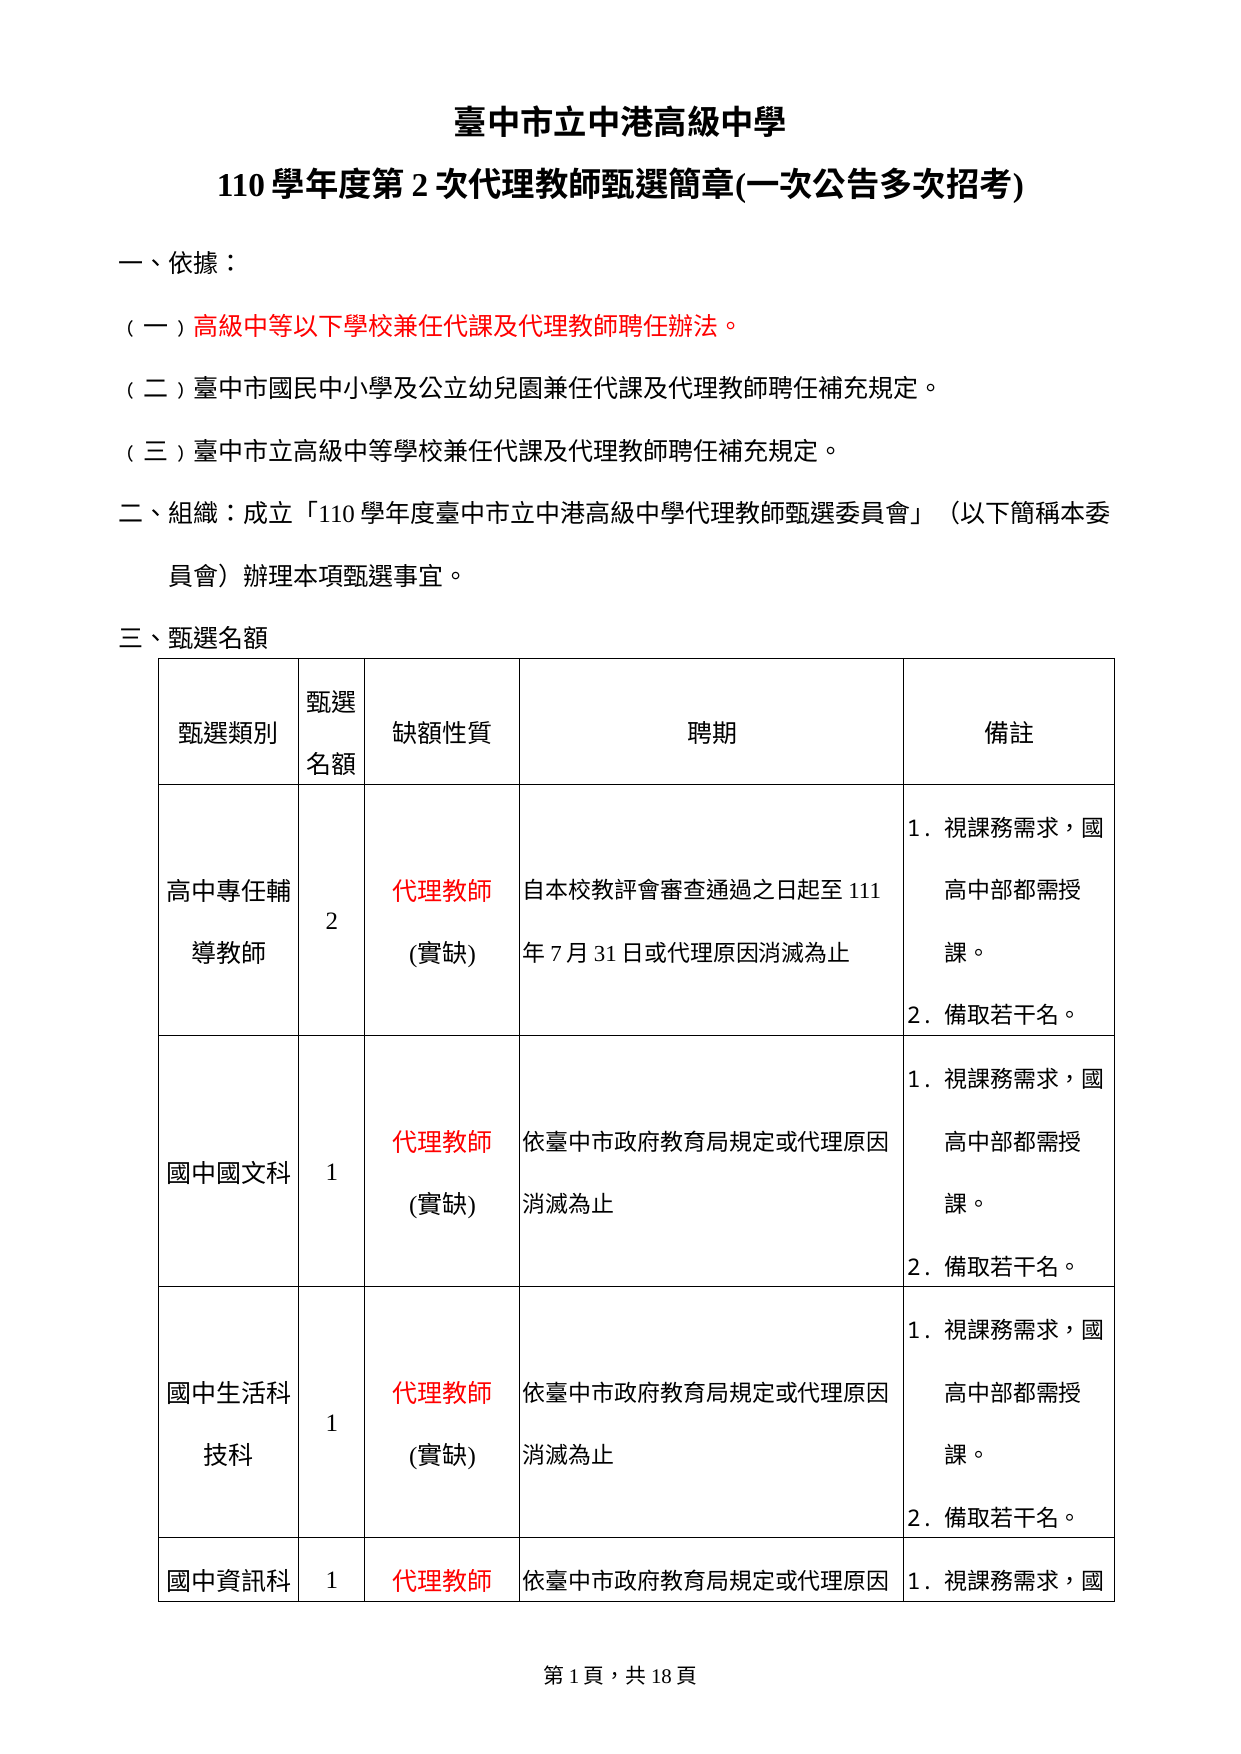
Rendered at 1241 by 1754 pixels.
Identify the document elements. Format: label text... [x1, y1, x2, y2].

table_cell 代理教師 (實缺) [365, 1036, 519, 1286]
text 三、甄選名額 [118, 595, 1122, 658]
table_cell 依臺中市政府教育局規定或代理原因 [520, 1538, 903, 1601]
text ﹙二﹚臺中市國民中小學及公立幼兒園兼任代課及代理教師聘任補充規定。 [118, 345, 1122, 408]
text 一、依據： [118, 220, 1122, 283]
table_cell 1 [299, 1036, 364, 1286]
table_header 缺額性質 [365, 659, 519, 784]
text 二、組織：成立「110學年度臺中市立中港高級中學代理教師甄選委員會」（以下簡稱本委員會）辦理本項甄選事宜。 [118, 470, 1122, 595]
table_cell 視課務需求，國高中部都需授課。 備取若干名。 [904, 1036, 1114, 1286]
table_cell 視課務需求，國高中部都需授課。 備取若干名。 [904, 1538, 1114, 1601]
table_header 聘期 [520, 659, 903, 784]
table_cell 國中資訊科 [159, 1538, 298, 1601]
table_cell 國中國文科 [159, 1036, 298, 1286]
text ﹙三﹚臺中市立高級中等學校兼任代課及代理教師聘任補充規定。 [118, 408, 1122, 470]
table_header 甄選名額 [299, 659, 364, 784]
table_cell 高中專任輔導教師 [159, 785, 298, 1035]
table_cell 視課務需求，國高中部都需授課。 備取若干名。 [904, 1287, 1114, 1537]
text 臺中市立中港高級中學 [118, 78, 1122, 141]
table_cell 代理教師 [365, 1538, 519, 1601]
table_cell 視課務需求，國高中部都需授課。 備取若干名。 [904, 785, 1114, 1035]
table_cell 自本校教評會審查通過之日起至111年7月31日或代理原因消滅為止 [520, 785, 903, 1035]
table_cell 依臺中市政府教育局規定或代理原因消滅為止 [520, 1287, 903, 1537]
table_cell 國中生活科技科 [159, 1287, 298, 1537]
table_cell 代理教師 (實缺) [365, 1287, 519, 1537]
text ﹙一﹚高級中等以下學校兼任代課及代理教師聘任辦法。 [118, 283, 1122, 345]
table_header 甄選類別 [159, 659, 298, 784]
table_cell 2 [299, 785, 364, 1035]
table_cell 代理教師 (實缺) [365, 785, 519, 1035]
text 110學年度第2次代理教師甄選簡章(一次公告多次招考) [118, 141, 1122, 203]
table_cell 1 [299, 1538, 364, 1601]
table_cell 依臺中市政府教育局規定或代理原因消滅為止 [520, 1036, 903, 1286]
table_header 備註 [904, 659, 1114, 784]
table_cell 1 [299, 1287, 364, 1537]
